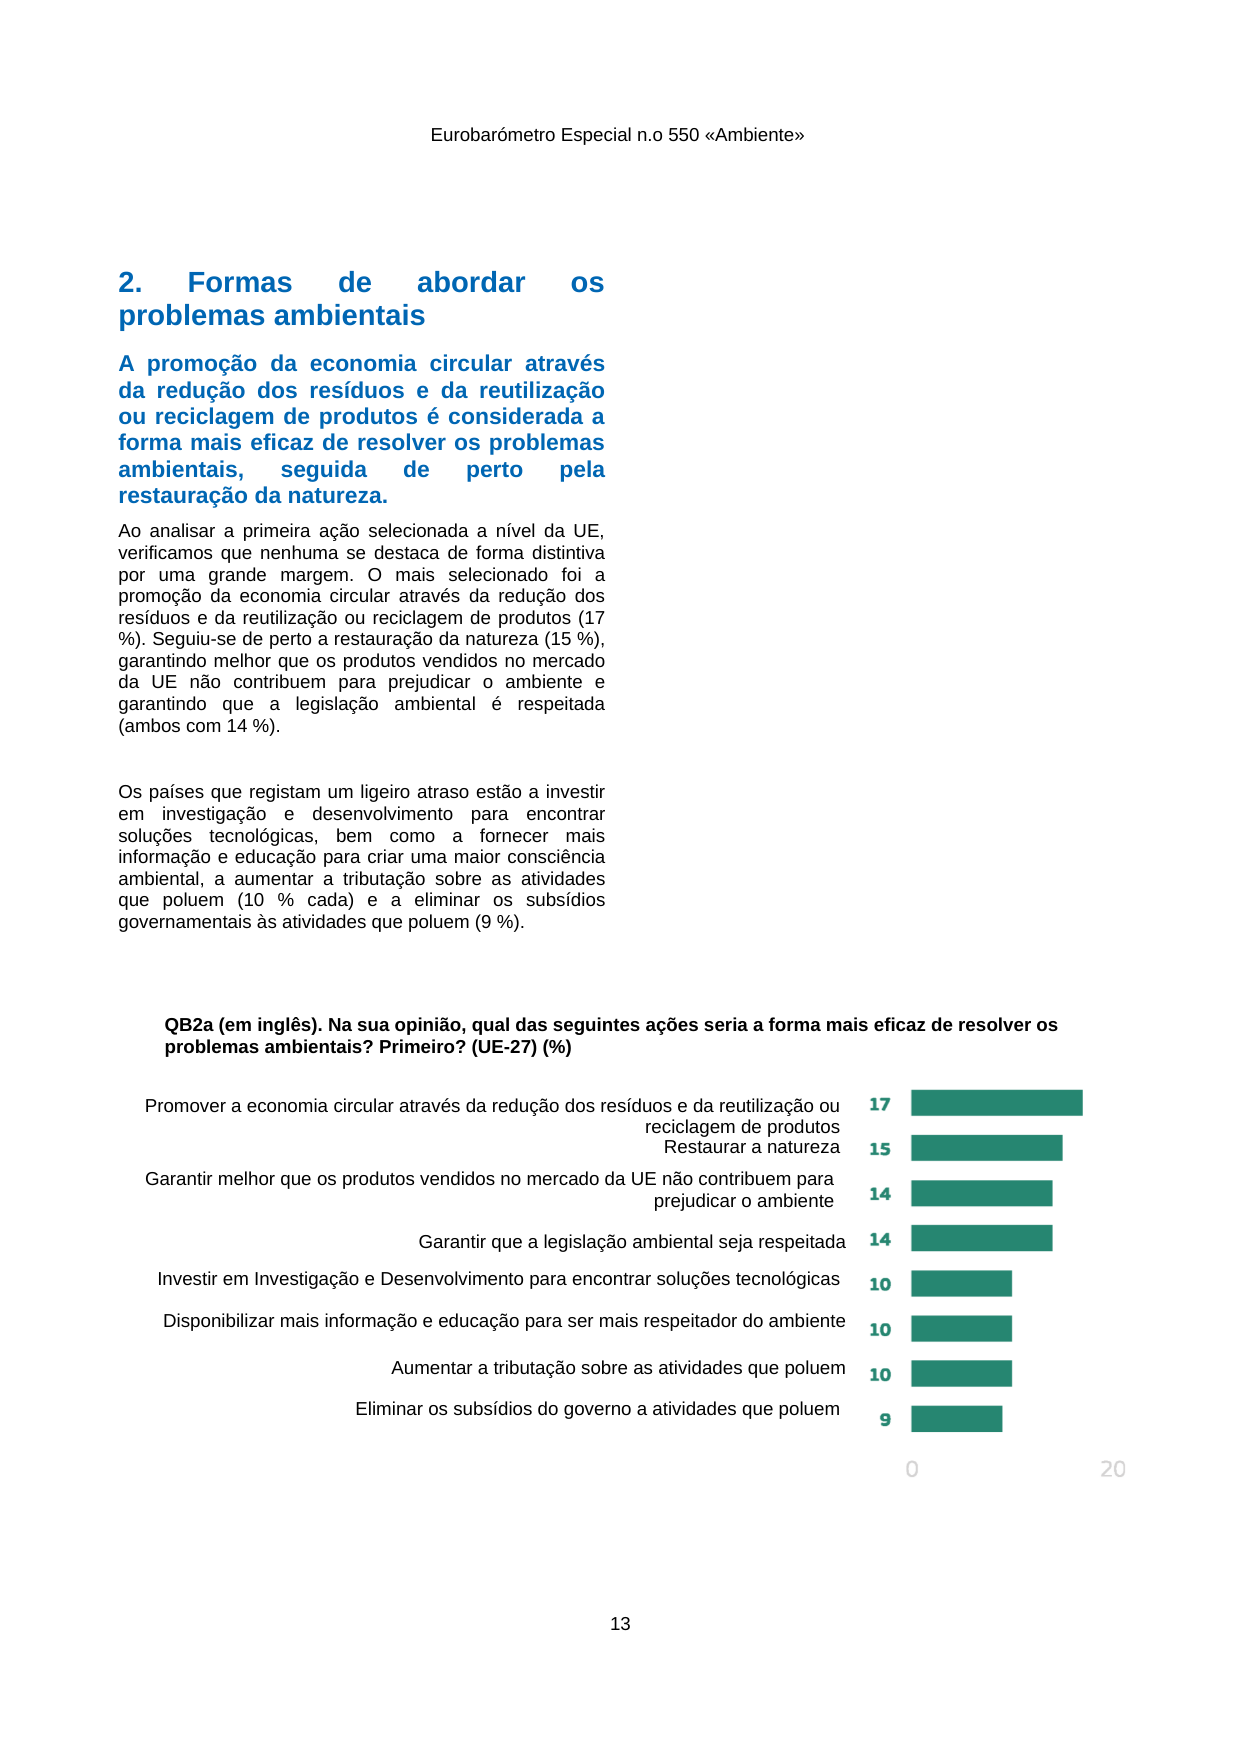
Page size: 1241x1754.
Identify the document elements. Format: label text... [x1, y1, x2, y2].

picture [856, 1081, 1162, 1489]
text Ao analisar a primeira ação selecionada a nível da UE, verificamos que nenhuma se destaca de forma distintiva por uma grande margem. O mais selecionado foi a promoção da economia circular através da redução dos resíduos e da reutilização ou reciclagem de produtos (17 %). Seguiu-se de perto a restauração da natureza (15 %), garantindo melhor que os produtos vendidos no mercado da UE não contribuem para prejudicar o ambiente e garantindo que a legislação ambiental é respeitada (ambos com 14 %). [118, 520, 605, 736]
subtitle 2. Formas de abordar os problemas ambientais [118, 265, 605, 332]
text A promoção da economia circular através da redução dos resíduos e da reutilização ou reciclagem de produtos é considerada a forma mais eficaz de resolver os problemas ambientais, seguida de perto pela restauração da natureza. [118, 350, 605, 508]
text Os países que registam um ligeiro atraso estão a investir em investigação e desenvolvimento para encontrar soluções tecnológicas, bem como a fornecer mais informação e educação para criar uma maior consciência ambiental, a aumentar a tributação sobre as atividades que poluem (10 % cada) e a eliminar os subsídios governamentais às atividades que poluem (9 %). [118, 781, 605, 932]
